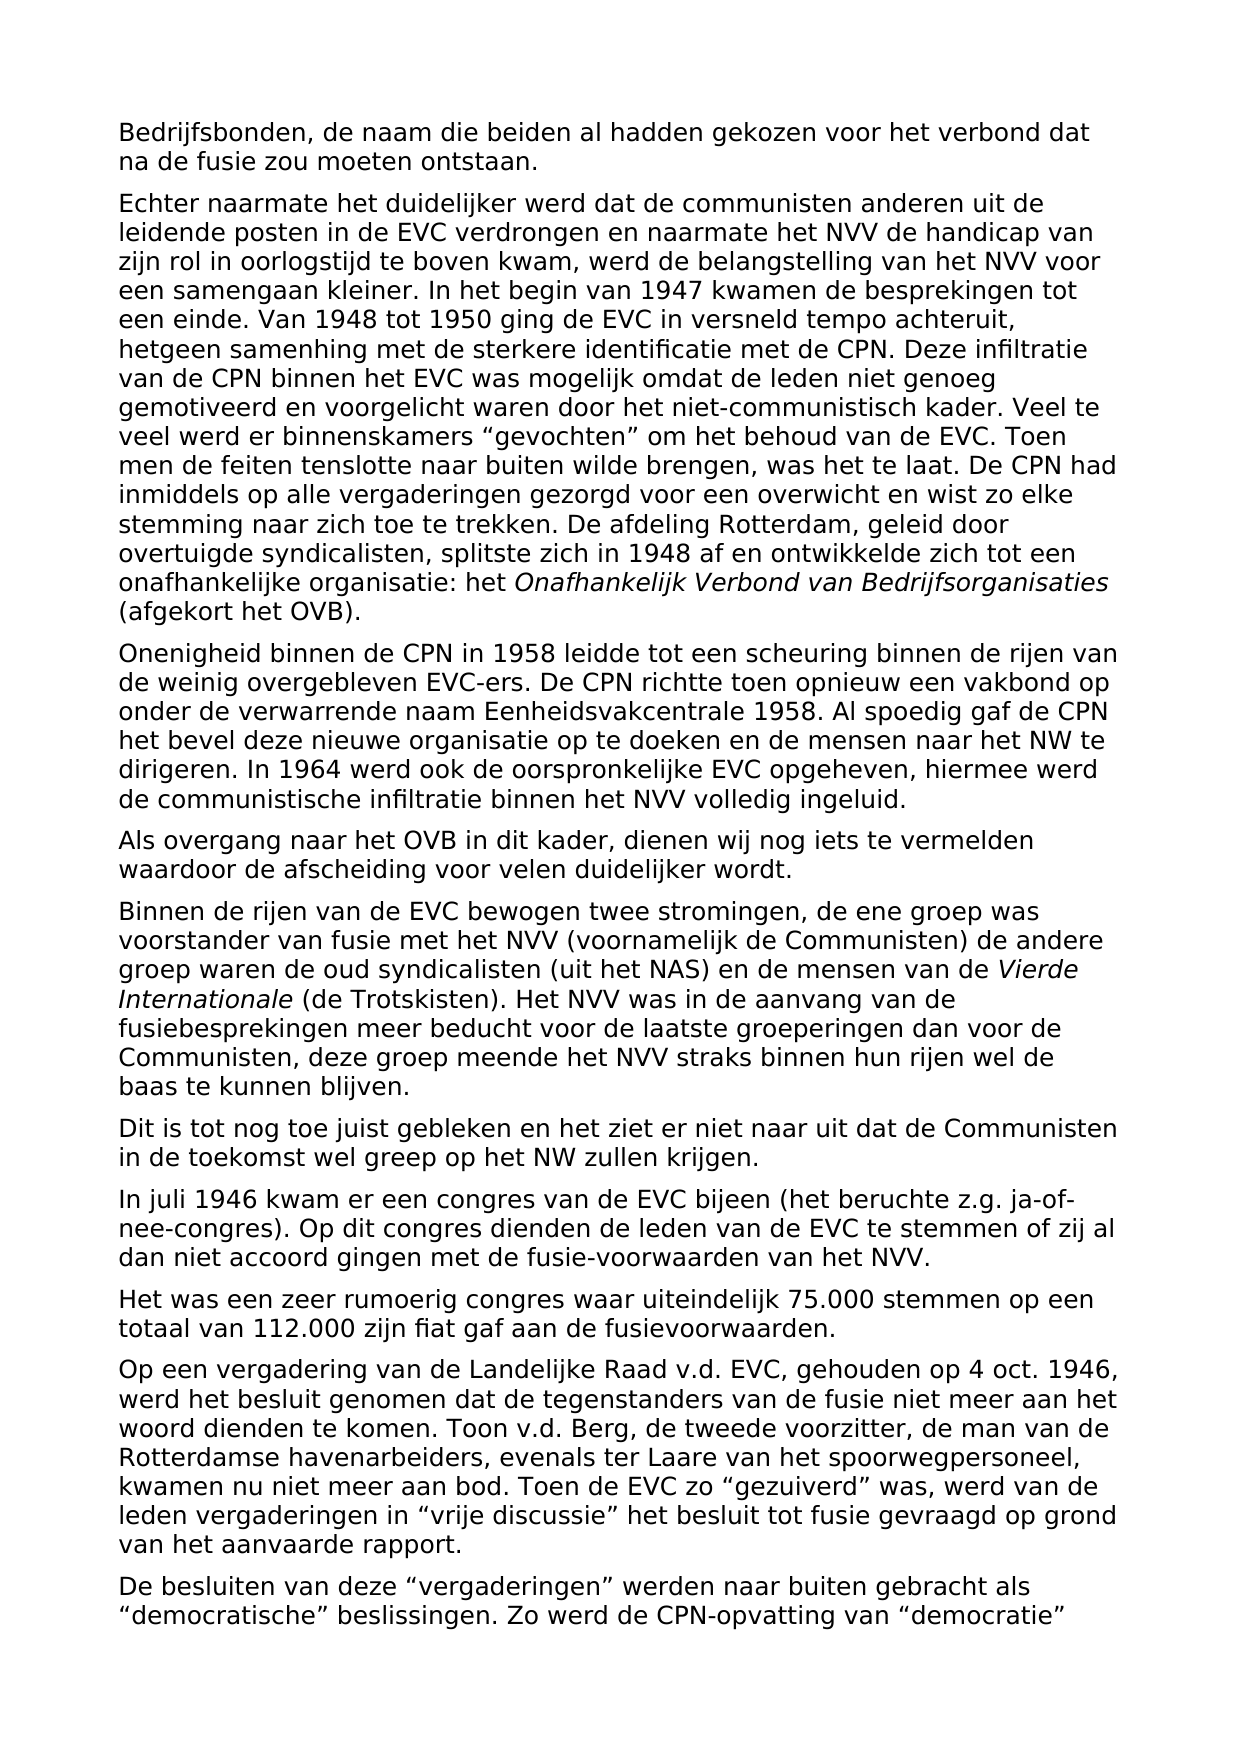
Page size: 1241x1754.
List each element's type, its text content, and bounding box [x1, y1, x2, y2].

text Onenigheid binnen de CPN in 1958 leidde tot een scheuring binnen de rijen van de weinig overgebleven EVC-ers. De CPN richtte toen opnieuw een vakbond op onder de verwarrende naam Eenheidsvakcentrale 1958. Al spoedig gaf de CPN het bevel deze nieuwe organisatie op te doeken en de mensen naar het NW te dirigeren. In 1964 werd ook de oorspronkelijke EVC opgeheven, hiermee werd de communistische infiltratie binnen het NVV volledig ingeluid. [118, 639, 1122, 814]
text Binnen de rijen van de EVC bewogen twee stromingen, de ene groep was voorstander van fusie met het NVV (voornamelijk de Communisten) de andere groep waren de oud syndicalisten (uit het NAS) en de mensen van de Vierde Internationale (de Trotskisten). Het NVV was in de aanvang van de fusiebesprekingen meer beducht voor de laatste groeperingen dan voor de Communisten, deze groep meende het NVV straks binnen hun rijen wel de baas te kunnen blijven. [118, 897, 1122, 1101]
text De besluiten van deze “vergaderingen” werden naar buiten gebracht als “democratische” beslissingen. Zo werd de CPN-opvatting van “democratie” [118, 1572, 1122, 1631]
text Het was een zeer rumoerig congres waar uiteindelijk 75.000 stemmen op een totaal van 112.000 zijn fiat gaf aan de fusievoorwaarden. [118, 1285, 1122, 1343]
text Op een vergadering van de Landelijke Raad v.d. EVC, gehouden op 4 oct. 1946, werd het besluit genomen dat de tegenstanders van de fusie niet meer aan het woord dienden te komen. Toon v.d. Berg, de tweede voorzitter, de man van de Rotterdamse havenarbeiders, evenals ter Laare van het spoorwegpersoneel, kwamen nu niet meer aan bod. Toen de EVC zo “gezuiverd” was, werd van de leden vergaderingen in “vrije discussie” het besluit tot fusie gevraagd op grond van het aanvaarde rapport. [118, 1356, 1122, 1560]
text In juli 1946 kwam er een congres van de EVC bijeen (het beruchte z.g. ja-of-nee-congres). Op dit congres dienden de leden van de EVC te stemmen of zij al dan niet accoord gingen met de fusie-voorwaarden van het NVV. [118, 1185, 1122, 1272]
text Echter naarmate het duidelijker werd dat de communisten anderen uit de leidende posten in de EVC verdrongen en naarmate het NVV de handicap van zijn rol in oorlogstijd te boven kwam, werd de belangstelling van het NVV voor een samengaan kleiner. In het begin van 1947 kwamen de besprekingen tot een einde. Van 1948 tot 1950 ging de EVC in versneld tempo achteruit, hetgeen samenhing met de sterkere identificatie met de CPN. Deze infiltratie van de CPN binnen het EVC was mogelijk omdat de leden niet genoeg gemotiveerd en voorgelicht waren door het niet-communistisch kader. Veel te veel werd er binnenskamers “gevochten” om het behoud van de EVC. Toen men de feiten tenslotte naar buiten wilde brengen, was het te laat. De CPN had inmiddels op alle vergaderingen gezorgd voor een overwicht en wist zo elke stemming naar zich toe te trekken. De afdeling Rotterdam, geleid door overtuigde syndicalisten, splitste zich in 1948 af en ontwikkelde zich tot een onafhankelijke organisatie: het Onafhankelijk Verbond van Bedrijfsorganisaties (afgekort het OVB). [118, 189, 1122, 626]
text Als overgang naar het OVB in dit kader, dienen wij nog iets te vermelden waardoor de afscheiding voor velen duidelijker wordt. [118, 826, 1122, 885]
text Bedrijfsbonden, de naam die beiden al hadden gekozen voor het verbond dat na de fusie zou moeten ontstaan. [118, 118, 1122, 176]
text Dit is tot nog toe juist gebleken en het ziet er niet naar uit dat de Communisten in de toekomst wel greep op het NW zullen krijgen. [118, 1114, 1122, 1172]
